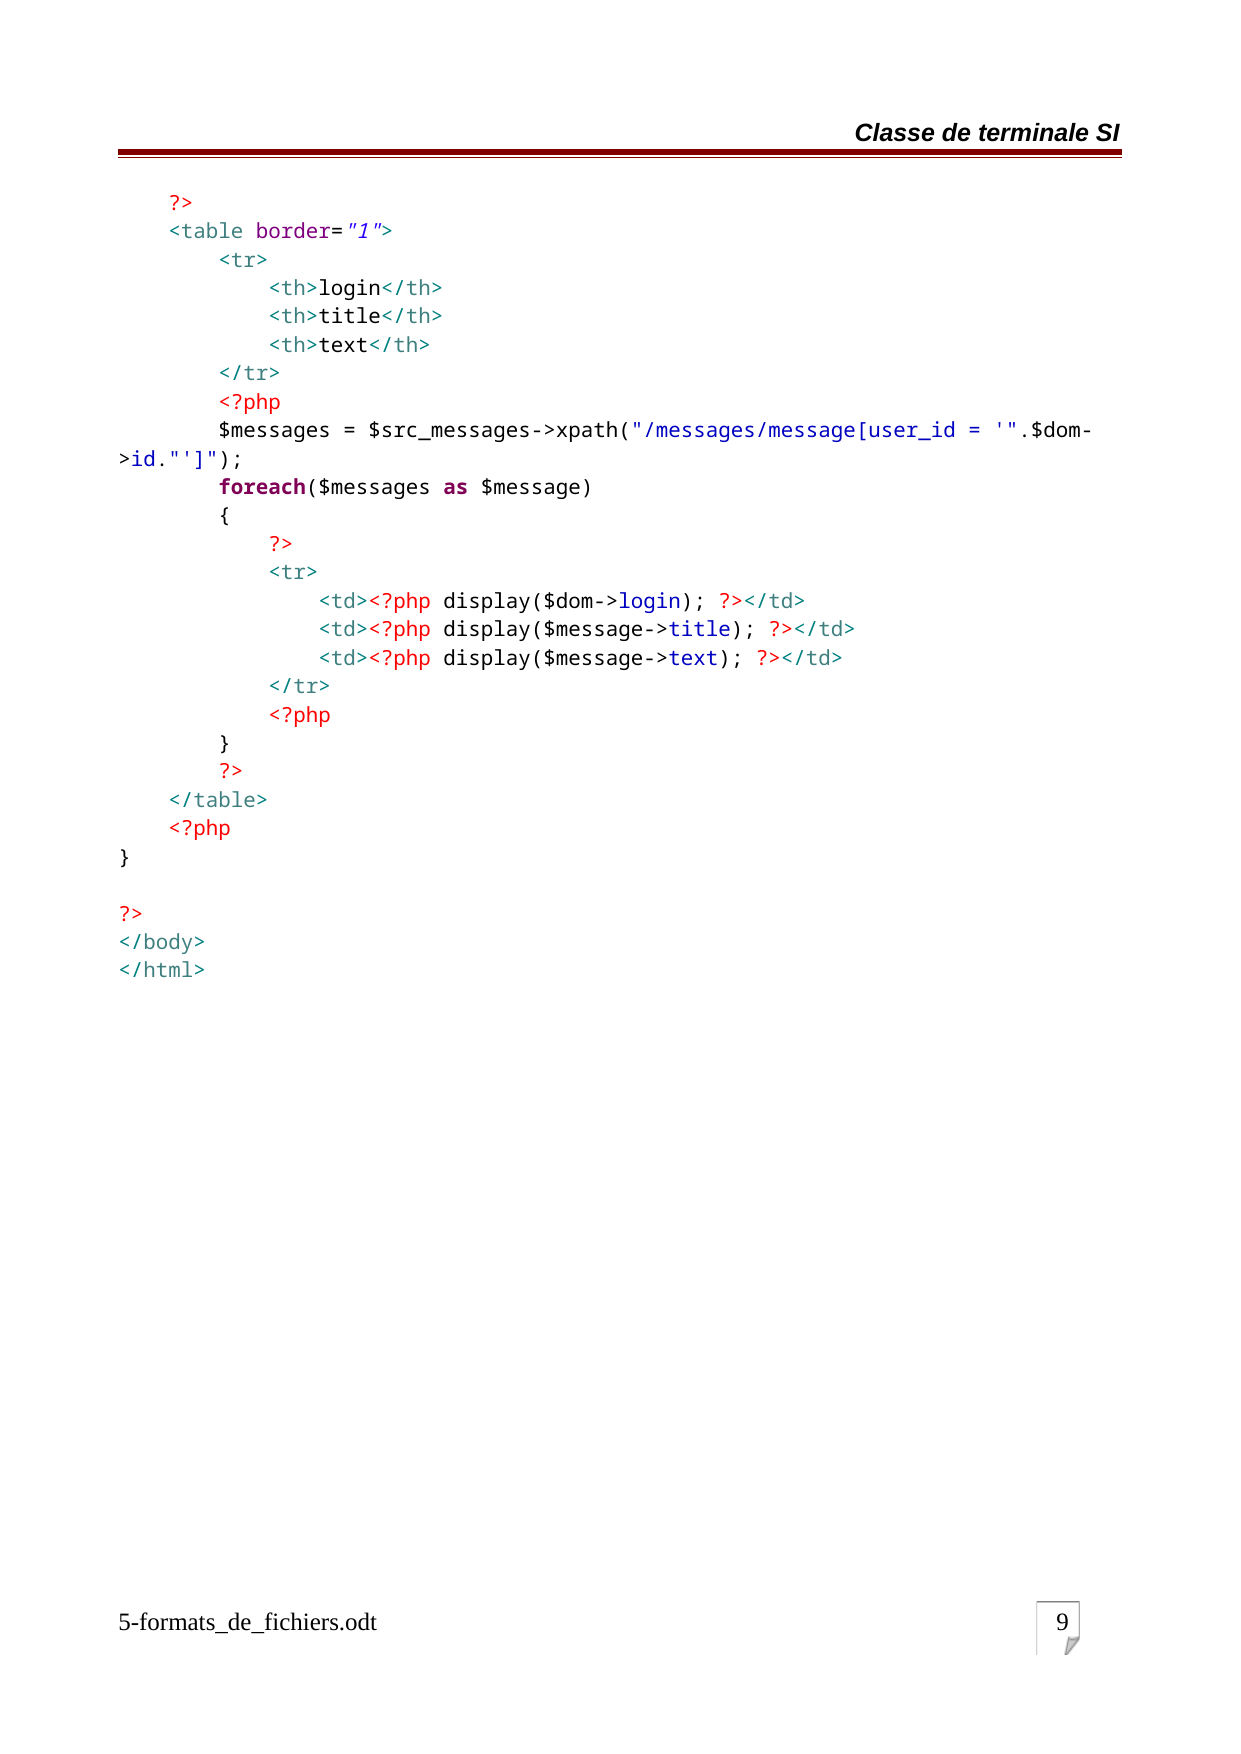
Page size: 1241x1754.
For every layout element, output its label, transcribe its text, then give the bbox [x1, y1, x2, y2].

text ?> [118, 757, 1122, 785]
text ?> [118, 529, 1122, 557]
text <?php [118, 700, 1122, 728]
text $messages = $src_messages->xpath("/messages/message[user_id = '".$dom->id."']"); [118, 415, 1146, 472]
text </body> [118, 927, 1122, 956]
text </tr> [118, 358, 1122, 387]
text <tr> [118, 557, 1122, 586]
text foreach($messages as $message) [118, 472, 1122, 501]
text </tr> [118, 671, 1122, 700]
text { [118, 501, 1122, 529]
text </html> [118, 956, 1122, 984]
text ?> [118, 188, 1122, 216]
text <th>login</th> [118, 273, 1122, 302]
text <th>text</th> [118, 330, 1122, 358]
text <th>title</th> [118, 302, 1122, 330]
text <tr> [118, 245, 1122, 273]
text <?php [118, 387, 1122, 415]
text <td><?php display($dom->login); ?></td> [118, 586, 1122, 614]
text </table> [118, 785, 1122, 813]
text } [118, 842, 1122, 870]
text <td><?php display($message->text); ?></td> [118, 643, 1122, 671]
text <td><?php display($message->title); ?></td> [118, 614, 1122, 643]
text <?php [118, 813, 1122, 842]
text } [118, 728, 1122, 757]
text <table border="1"> [118, 216, 1122, 245]
text ?> [118, 899, 1122, 927]
